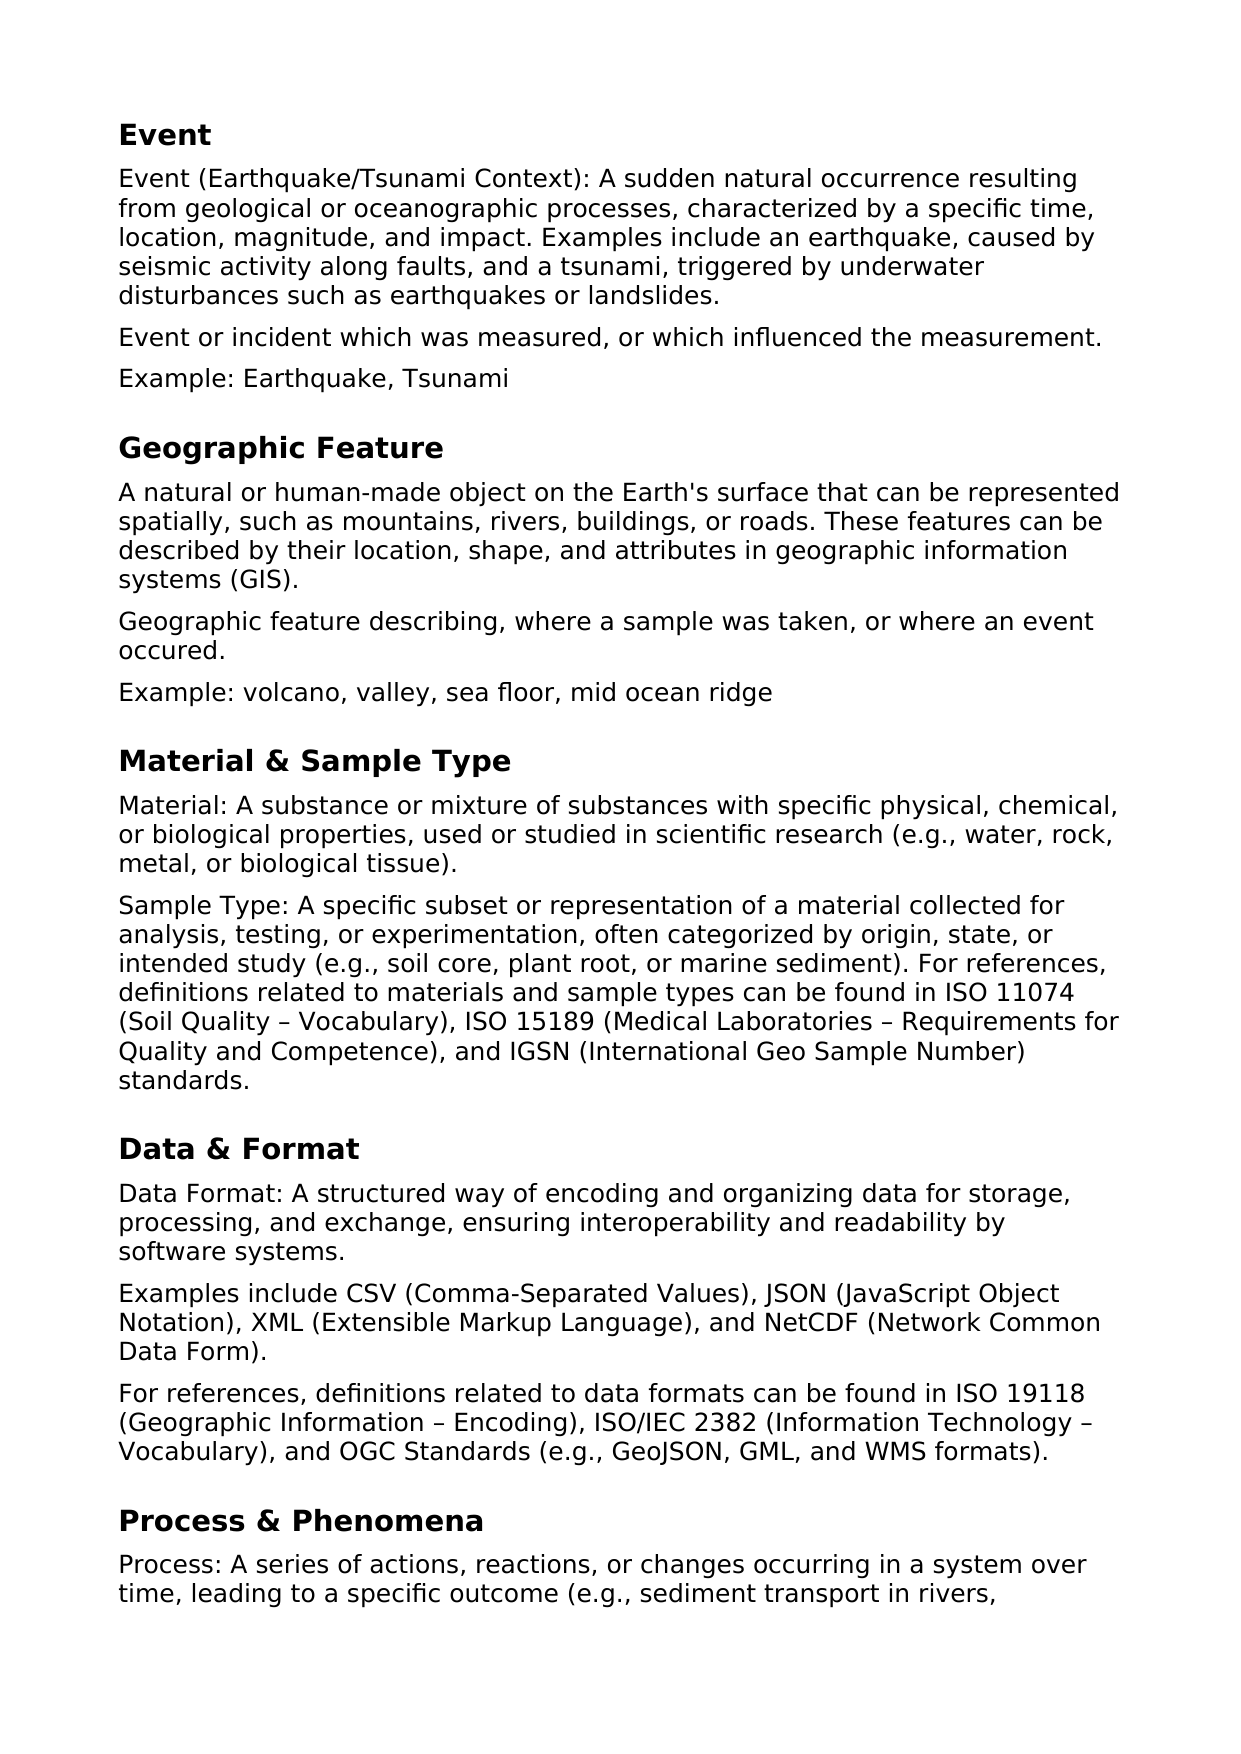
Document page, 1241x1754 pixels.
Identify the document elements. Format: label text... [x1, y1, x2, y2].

subtitle Data & Format [118, 1132, 1122, 1166]
text Examples include CSV (Comma-Separated Values), JSON (JavaScript Object Notation), XML (Extensible Markup Language), and NetCDF (Network Common Data Form). [118, 1279, 1122, 1366]
subtitle Material & Sample Type [118, 744, 1122, 778]
text For references, definitions related to data formats can be found in ISO 19118 (Geographic Information – Encoding), ISO/IEC 2382 (Information Technology – Vocabulary), and OGC Standards (e.g., GeoJSON, GML, and WMS formats). [118, 1379, 1122, 1466]
text Event or incident which was measured, or which influenced the measurement. [118, 323, 1122, 352]
text A natural or human-made object on the Earth's surface that can be represented spatially, such as mountains, rivers, buildings, or roads. These features can be described by their location, shape, and attributes in geographic information systems (GIS). [118, 478, 1122, 594]
subtitle Event [118, 118, 1122, 152]
subtitle Process & Phenomena [118, 1504, 1122, 1538]
text Sample Type: A specific subset or representation of a material collected for analysis, testing, or experimentation, often categorized by origin, state, or intended study (e.g., soil core, plant root, or marine sediment). For references, definitions related to materials and sample types can be found in ISO 11074 (Soil Quality – Vocabulary), ISO 15189 (Medical Laboratories – Requirements for Quality and Competence), and IGSN (International Geo Sample Number) standards. [118, 891, 1122, 1095]
text Example: volcano, valley, sea floor, mid ocean ridge [118, 678, 1122, 707]
text Process: A series of actions, reactions, or changes occurring in a system over time, leading to a specific outcome (e.g., sediment transport in rivers, [118, 1550, 1122, 1609]
text Material: A substance or mixture of substances with specific physical, chemical, or biological properties, used or studied in scientific research (e.g., water, rock, metal, or biological tissue). [118, 791, 1122, 878]
text Data Format: A structured way of encoding and organizing data for storage, processing, and exchange, ensuring interoperability and readability by software systems. [118, 1179, 1122, 1266]
text Example: Earthquake, Tsunami [118, 364, 1122, 394]
text Event (Earthquake/Tsunami Context): A sudden natural occurrence resulting from geological or oceanographic processes, characterized by a specific time, location, magnitude, and impact. Examples include an earthquake, caused by seismic activity along faults, and a tsunami, triggered by underwater disturbances such as earthquakes or landslides. [118, 164, 1122, 310]
text Geographic feature describing, where a sample was taken, or where an event occured. [118, 607, 1122, 665]
subtitle Geographic Feature [118, 431, 1122, 465]
